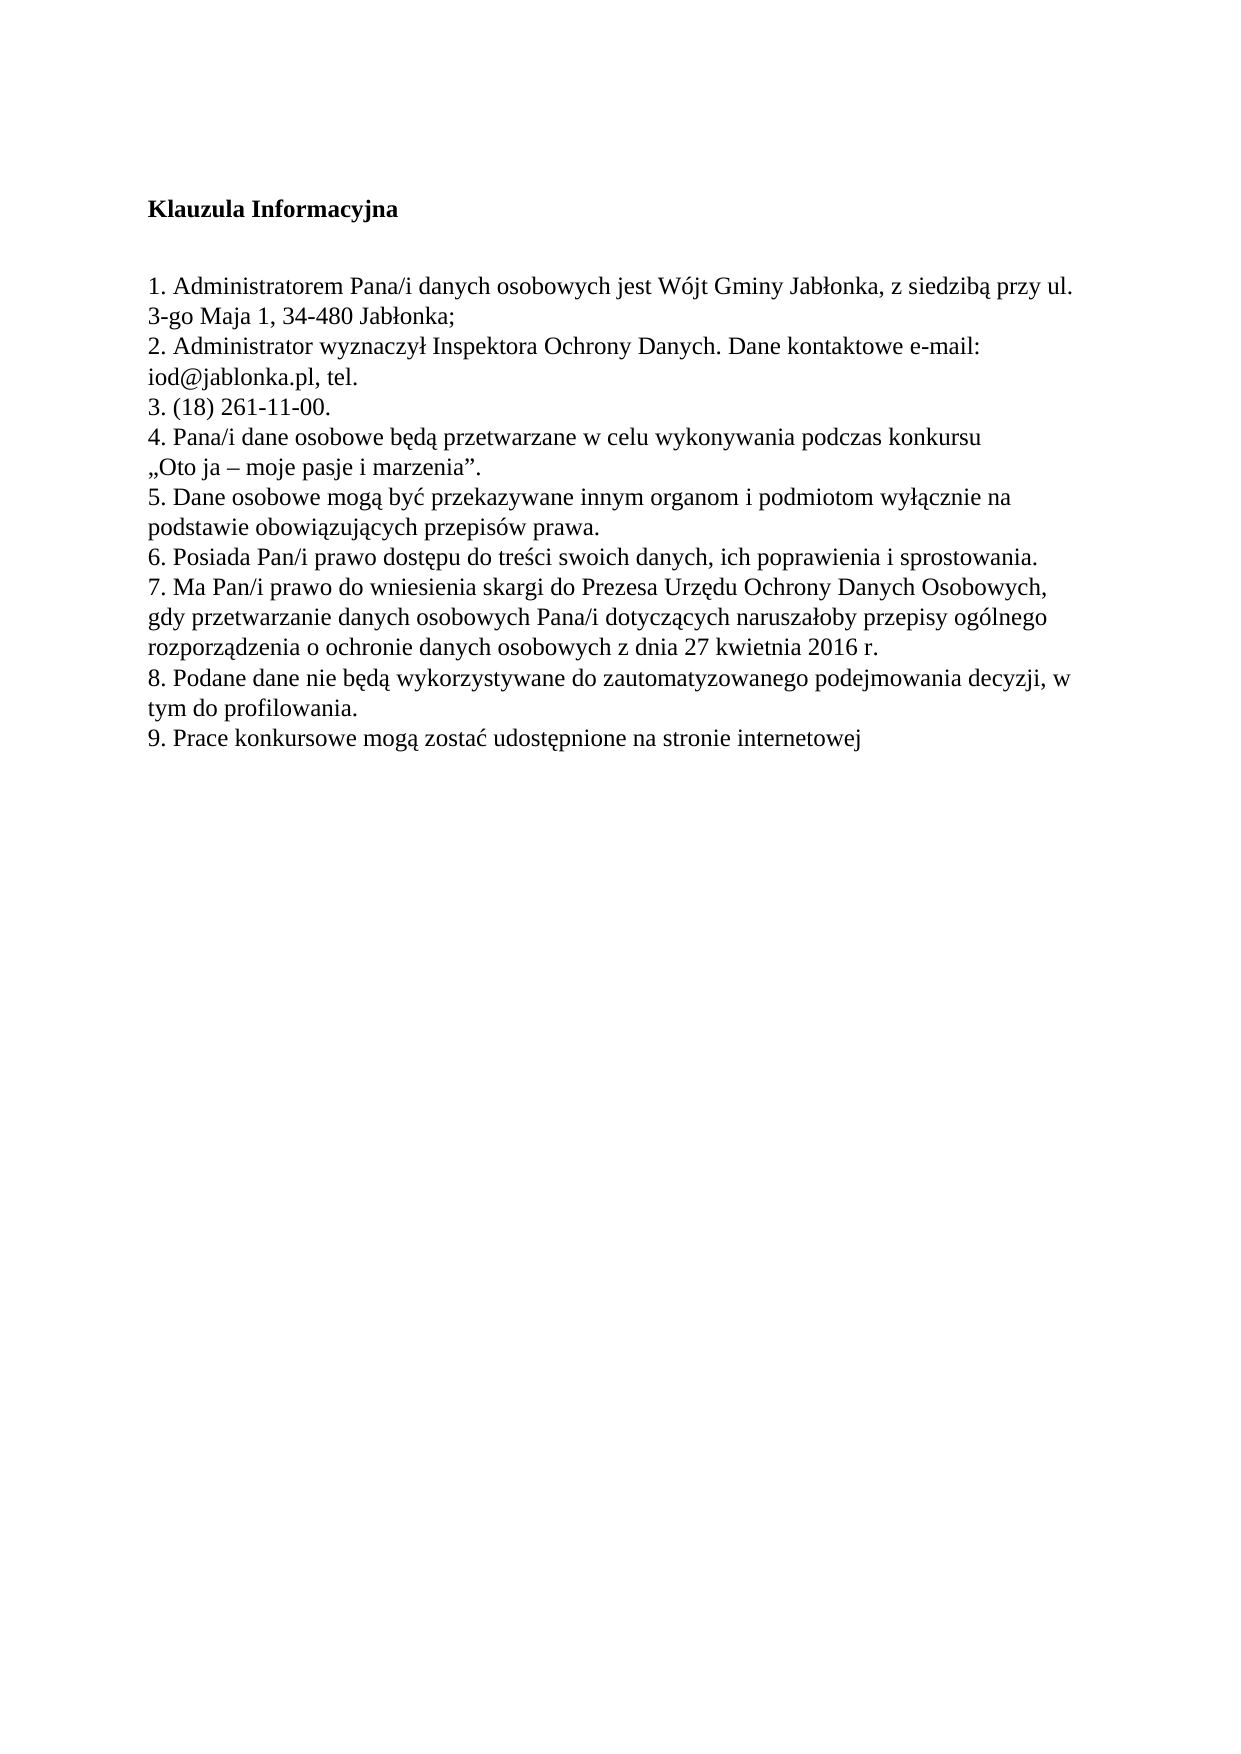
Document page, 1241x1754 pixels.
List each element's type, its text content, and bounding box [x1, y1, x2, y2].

text Klauzula Informacyjna [148, 194, 1093, 223]
text 1. Administratorem Pana/i danych osobowych jest Wójt Gminy Jabłonka, z siedzibą przy ul. 3-go Maja 1, 34-480 Jabłonka; 2. Administrator wyznaczył Inspektora Ochrony Danych. Dane kontaktowe e-mail: iod@jablonka.pl, tel. 3. (18) 261-11-00. 4. Pana/i dane osobowe będą przetwarzane w celu wykonywania podczas konkursu „Oto ja – moje pasje i marzenia”. 5. Dane osobowe mogą być przekazywane innym organom i podmiotom wyłącznie na podstawie obowiązujących przepisów prawa. 6. Posiada Pan/i prawo dostępu do treści swoich danych, ich poprawienia i sprostowania. 7. Ma Pan/i prawo do wniesienia skargi do Prezesa Urzędu Ochrony Danych Osobowych, gdy przetwarzanie danych osobowych Pana/i dotyczących naruszałoby przepisy ogólnego rozporządzenia o ochronie danych osobowych z dnia 27 kwietnia 2016 r. 8. Podane dane nie będą wykorzystywane do zautomatyzowanego podejmowania decyzji, w tym do profilowania. 9. Prace konkursowe mogą zostać udostępnione na stronie internetowej [148, 241, 1093, 752]
